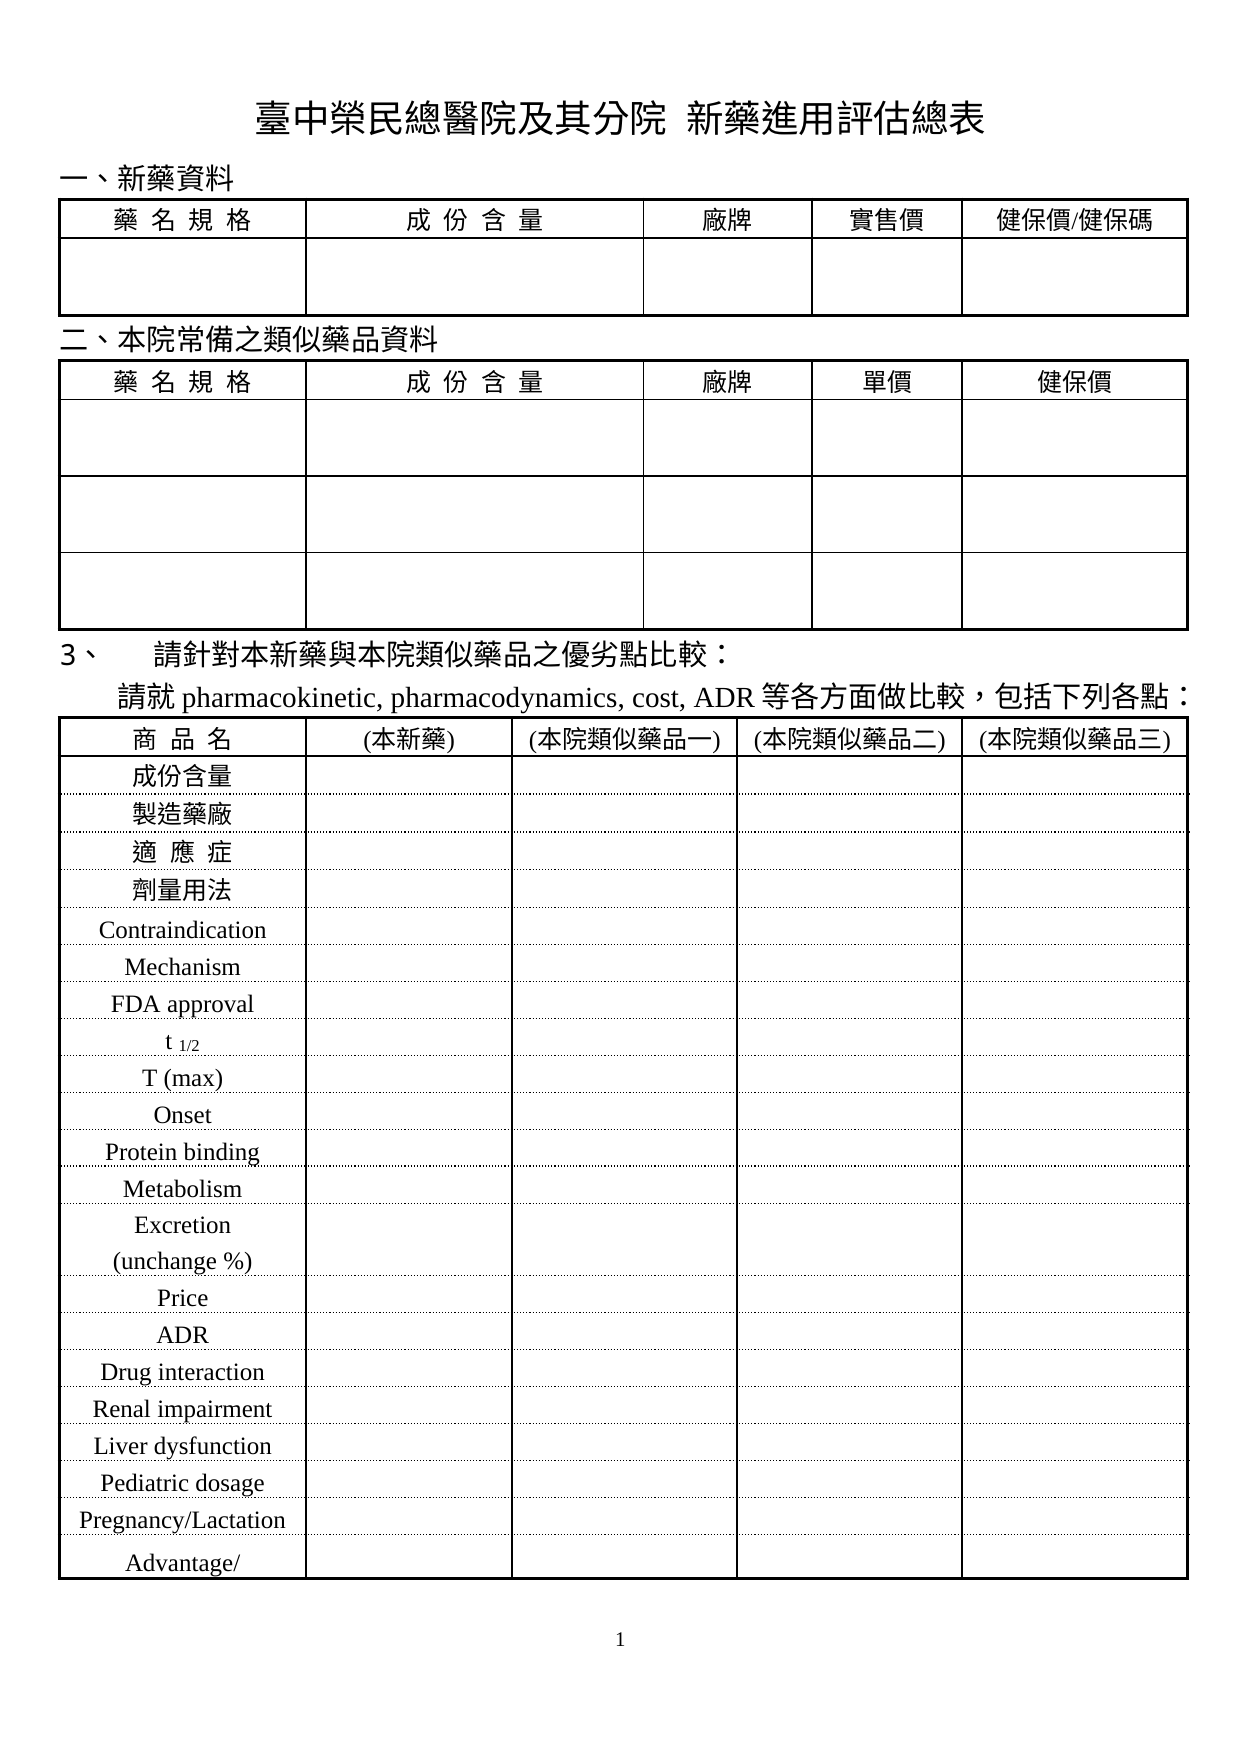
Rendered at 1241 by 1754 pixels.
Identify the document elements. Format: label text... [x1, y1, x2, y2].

table_cell [307, 1203, 511, 1275]
table_header 成 份 含 量 [307, 362, 643, 398]
table_cell [963, 1275, 1186, 1312]
table_cell [963, 831, 1186, 869]
table_cell [813, 239, 961, 314]
table_cell Pregnancy/Lactation [61, 1497, 305, 1534]
table_cell t 1/2 [61, 1018, 305, 1054]
table_cell [963, 1055, 1186, 1091]
table_cell [738, 1203, 961, 1275]
text 一、新藥資料 [59, 155, 1181, 198]
table_cell [513, 1312, 736, 1349]
table_cell [963, 1460, 1186, 1497]
table_cell [963, 1203, 1186, 1275]
table_cell [738, 944, 961, 981]
table_cell [963, 1312, 1186, 1349]
text 二、本院常備之類似藥品資料 [59, 317, 1181, 359]
table_header 藥 名 規 格 [61, 362, 305, 398]
table_cell [307, 477, 643, 552]
table_header 成 份 含 量 [307, 201, 643, 237]
table_cell [738, 1091, 961, 1128]
table_cell [307, 1091, 511, 1128]
table_cell [963, 477, 1186, 552]
table_cell [307, 1423, 511, 1460]
table_cell [307, 757, 511, 793]
table_cell Metabolism [61, 1165, 305, 1202]
table_cell [513, 1091, 736, 1128]
table_cell [307, 944, 511, 981]
table_cell [813, 477, 961, 552]
table_header 單價 [813, 362, 961, 398]
list 請針對本新藥與本院類似藥品之優劣點比較： [59, 631, 1181, 674]
table_cell [307, 1275, 511, 1312]
table_cell [644, 477, 811, 552]
table_cell [307, 1165, 511, 1202]
table_cell Drug interaction [61, 1349, 305, 1386]
table_cell [513, 793, 736, 831]
table_cell Onset [61, 1091, 305, 1128]
table_cell [738, 831, 961, 869]
table_cell Contraindication [61, 907, 305, 943]
table_cell [307, 1534, 511, 1577]
table_cell [513, 1129, 736, 1165]
table_cell [513, 907, 736, 943]
table_cell [963, 1534, 1186, 1577]
table_cell [738, 981, 961, 1017]
table_cell [738, 757, 961, 793]
table_cell [738, 1423, 961, 1460]
table_cell ADR [61, 1312, 305, 1349]
table_cell [963, 907, 1186, 943]
table_cell [963, 1386, 1186, 1423]
table_header (本院類似藥品一) [513, 719, 736, 755]
table_cell [513, 1534, 736, 1577]
table_cell [307, 553, 643, 628]
table_cell [963, 1091, 1186, 1128]
table_cell [307, 907, 511, 943]
table_cell Excretion (unchange %) [61, 1203, 305, 1275]
table_cell [963, 1349, 1186, 1386]
table_cell [738, 1018, 961, 1054]
table_cell [963, 1129, 1186, 1165]
table_cell [963, 981, 1186, 1017]
table_header (本院類似藥品二) [738, 719, 961, 755]
table_cell [307, 981, 511, 1017]
table_cell [61, 400, 305, 475]
table_cell [644, 553, 811, 628]
table_cell [738, 1460, 961, 1497]
table_cell [738, 869, 961, 907]
table_cell [963, 1423, 1186, 1460]
table_cell [513, 944, 736, 981]
table_cell [644, 400, 811, 475]
table_cell Price [61, 1275, 305, 1312]
table_cell [738, 1349, 961, 1386]
table_cell [307, 1129, 511, 1165]
table_cell Pediatric dosage [61, 1460, 305, 1497]
table_cell [513, 1349, 736, 1386]
table_cell [738, 1129, 961, 1165]
table_header 實售價 [813, 201, 961, 237]
table_header 健保價/健保碼 [963, 201, 1186, 237]
table_cell [963, 757, 1186, 793]
table_cell Liver dysfunction [61, 1423, 305, 1460]
table_cell [61, 553, 305, 628]
table_cell 成份含量 [61, 757, 305, 793]
table_header (本院類似藥品三) [963, 719, 1186, 755]
text 臺中榮民總醫院及其分院 新藥進用評估總表 [59, 89, 1181, 143]
table_cell [307, 1312, 511, 1349]
table_cell 適 應 症 [61, 831, 305, 869]
table_cell [513, 1423, 736, 1460]
table_cell [738, 1497, 961, 1534]
table_cell [513, 757, 736, 793]
table_cell [513, 1018, 736, 1054]
table_cell [963, 1497, 1186, 1534]
table_cell Protein binding [61, 1129, 305, 1165]
table_cell [963, 239, 1186, 314]
table_header 商 品 名 [61, 719, 305, 755]
table_cell [307, 793, 511, 831]
table_cell [307, 400, 643, 475]
table_cell [513, 1055, 736, 1091]
table_cell [738, 1312, 961, 1349]
table_header 健保價 [963, 362, 1186, 398]
table_cell [307, 1055, 511, 1091]
table_cell [513, 1165, 736, 1202]
table_cell [644, 239, 811, 314]
table_cell [307, 1497, 511, 1534]
table_cell [738, 1165, 961, 1202]
table_cell [307, 1018, 511, 1054]
table_cell [963, 944, 1186, 981]
table_cell [513, 1386, 736, 1423]
table_cell [738, 1055, 961, 1091]
table_cell Advantage/ [61, 1534, 305, 1577]
table_cell [307, 1349, 511, 1386]
table_cell FDA approval [61, 981, 305, 1017]
table_cell [307, 869, 511, 907]
table_cell [963, 793, 1186, 831]
table_cell [513, 831, 736, 869]
table_cell [307, 1386, 511, 1423]
table_cell [963, 1165, 1186, 1202]
table_cell [61, 239, 305, 314]
table_cell [963, 553, 1186, 628]
table_cell 劑量用法 [61, 869, 305, 907]
table_cell [738, 793, 961, 831]
table_cell [963, 869, 1186, 907]
table_cell [738, 907, 961, 943]
table_cell [513, 1460, 736, 1497]
table_cell 製造藥廠 [61, 793, 305, 831]
table_cell [513, 981, 736, 1017]
table_cell [61, 477, 305, 552]
table_header 廠牌 [644, 201, 811, 237]
table_cell [513, 1275, 736, 1312]
table_cell [813, 553, 961, 628]
table_cell [307, 831, 511, 869]
text 請就pharmacokinetic, pharmacodynamics, cost, ADR等各方面做比較，包括下列各點： [59, 674, 1181, 716]
table_cell [513, 1203, 736, 1275]
table_cell [738, 1534, 961, 1577]
table_cell [307, 1460, 511, 1497]
table_cell T (max) [61, 1055, 305, 1091]
table_header 廠牌 [644, 362, 811, 398]
table_cell [738, 1275, 961, 1312]
table_header (本新藥) [307, 719, 511, 755]
table_header 藥 名 規 格 [61, 201, 305, 237]
table_cell [307, 239, 643, 314]
table_cell [513, 869, 736, 907]
table_cell Mechanism [61, 944, 305, 981]
table_cell [738, 1386, 961, 1423]
table_cell [963, 400, 1186, 475]
table_cell [813, 400, 961, 475]
table_cell [513, 1497, 736, 1534]
table_cell [963, 1018, 1186, 1054]
table_cell Renal impairment [61, 1386, 305, 1423]
